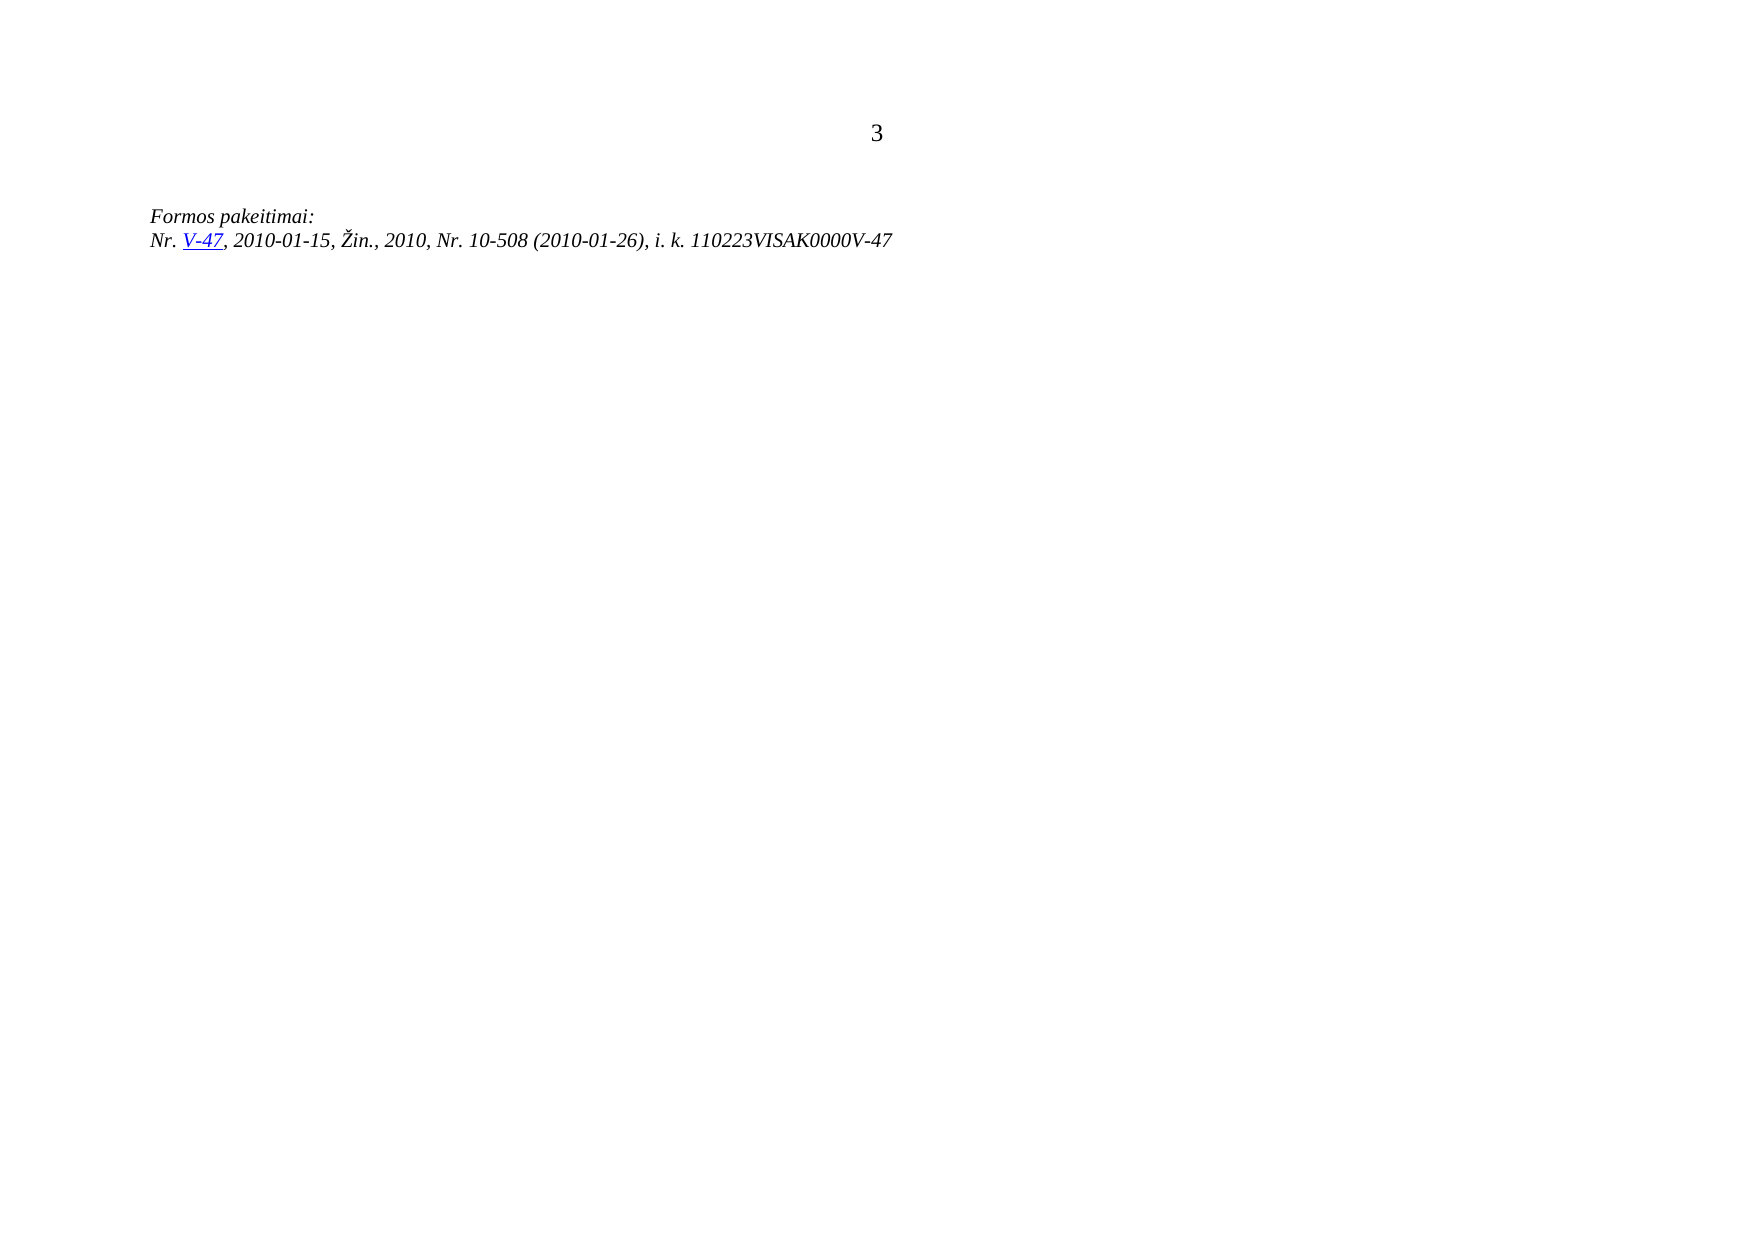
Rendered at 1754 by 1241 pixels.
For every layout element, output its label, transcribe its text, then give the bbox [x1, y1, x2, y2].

text Nr. V-47, 2010-01-15, Žin., 2010, Nr. 10-508 (2010-01-26), i. k. 110223VISAK0000V-47 [150, 228, 1603, 252]
text Formos pakeitimai: [150, 204, 1603, 228]
